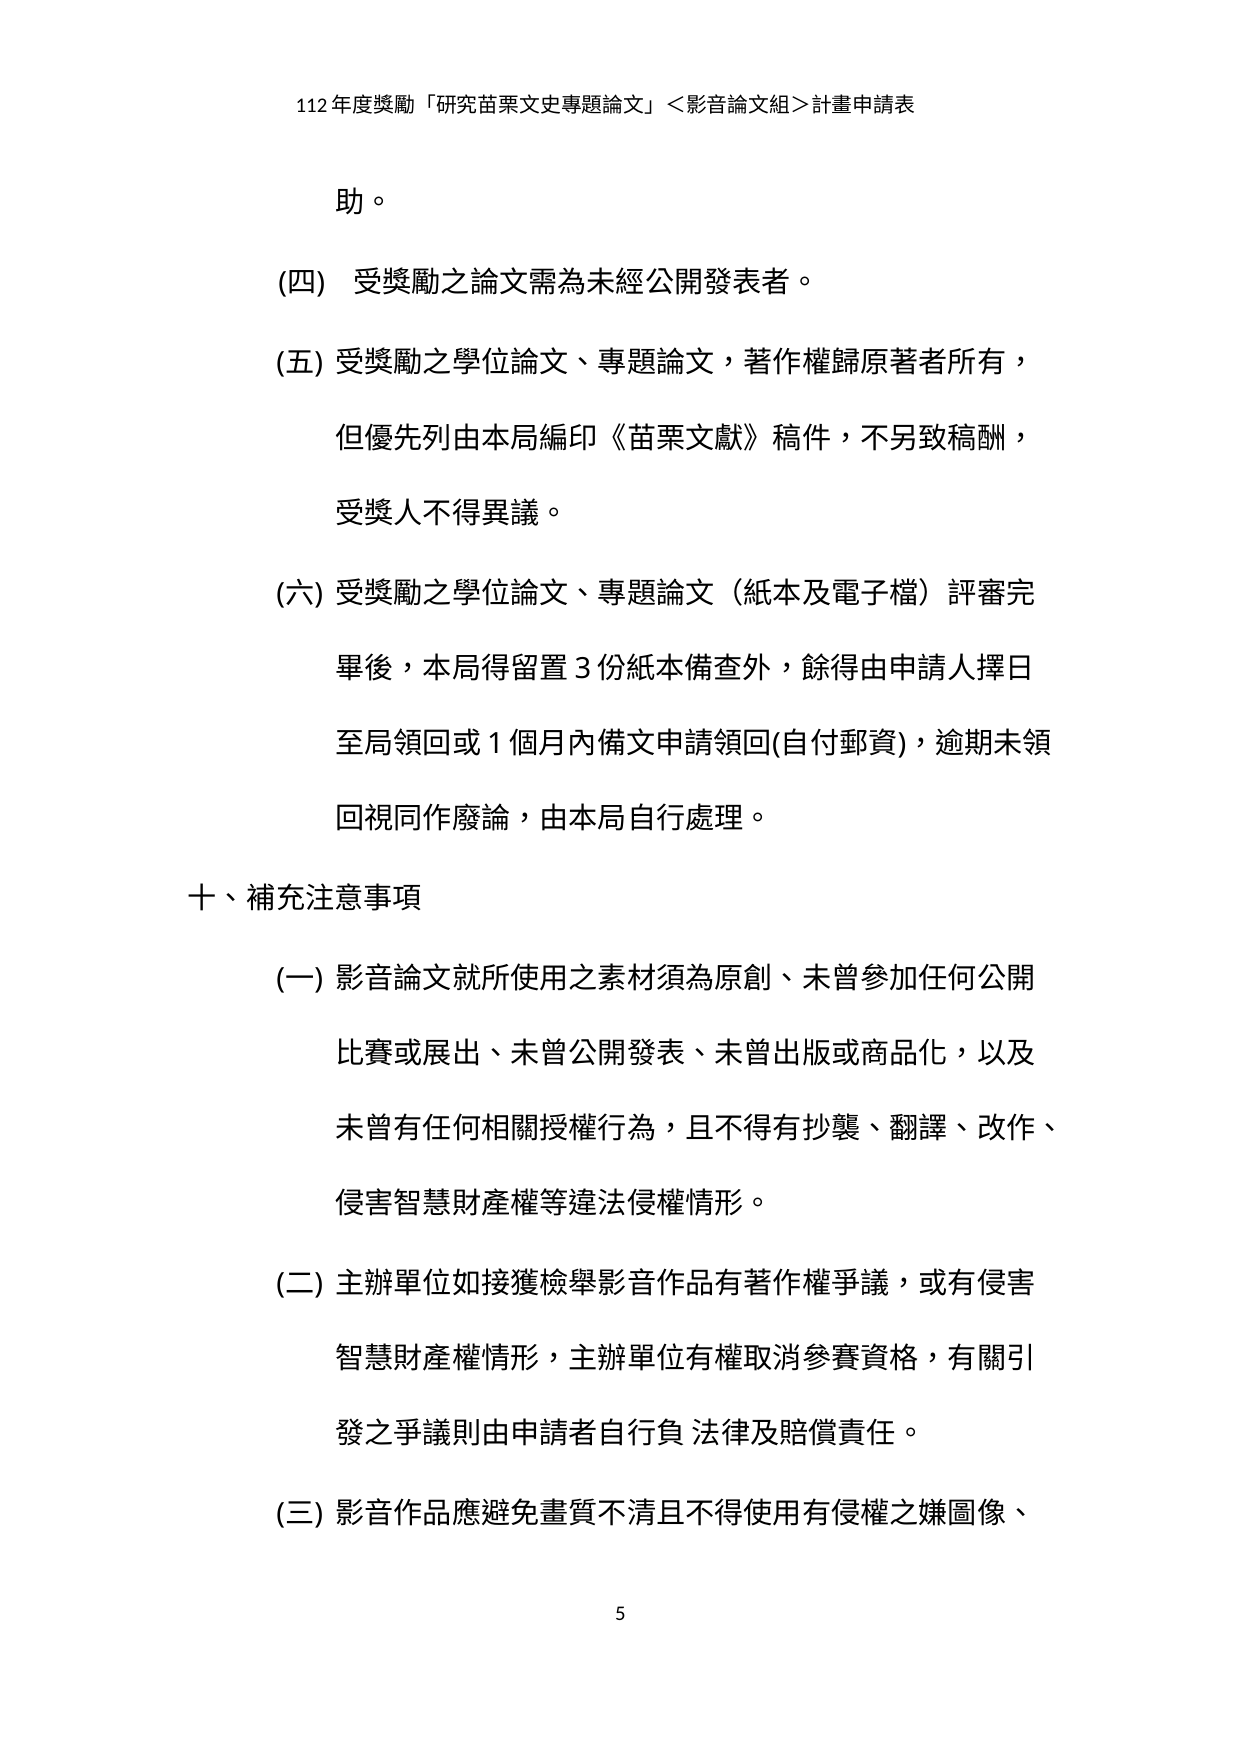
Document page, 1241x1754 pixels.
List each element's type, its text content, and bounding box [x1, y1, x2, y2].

list 主辦單位如接獲檢舉影音作品有著作權爭議，或有侵害智慧財產權情形，主辦單位有權取消參賽資格，有關引發之爭議則由申請者自行負 法律及賠償責任。 [276, 1244, 1053, 1469]
list 補充注意事項 [187, 858, 1053, 933]
list 受獎勵之學位論文、專題論文，著作權歸原著者所有，但優先列由本局編印《苗栗文獻》稿件，不另致稿酬，受獎人不得異議。 [276, 323, 1053, 548]
list 影音作品應避免畫質不清且不得使用有侵權之嫌圖像、音樂，並禁止抄襲或複製他人作品。內容禁止涉及色情、暴力、毀謗、人身攻擊或其他不雅之作品，禁止侵害他人隱私權或妨礙社會正當風俗及公共秩序作品，或違反中華民國相關法令規定等情事。 [276, 1474, 1053, 1549]
list 受獎勵之學位論文、專題論文（紙本及電子檔）評審完畢後，本局得留置3份紙本備查外，餘得由申請人擇日至局領回或1個月內備文申請領回(自付郵資)，逾期未領回視同作廢論，由本局自行處理。 [276, 553, 1053, 853]
list 受獎勵之論文需為未經公開發表者。 [278, 243, 1053, 318]
list 論文如有引用他人資料，應註明出處，受獎勵人並應保證所完成之著作無侵害他人著作權或其他權益，或違反法令之事。如有上述情事，受獎勵人同意自行負責，與本局無涉，並應返還已支領之獎勵金，亦不得再申請獎助。 [276, 162, 1053, 237]
list 影音論文就所使用之素材須為原創、未曾參加任何公開比賽或展出、未曾公開發表、未曾出版或商品化，以及未曾有任何相關授權行為，且不得有抄襲、翻譯、改作、侵害智慧財產權等違法侵權情形。 [276, 938, 1053, 1238]
